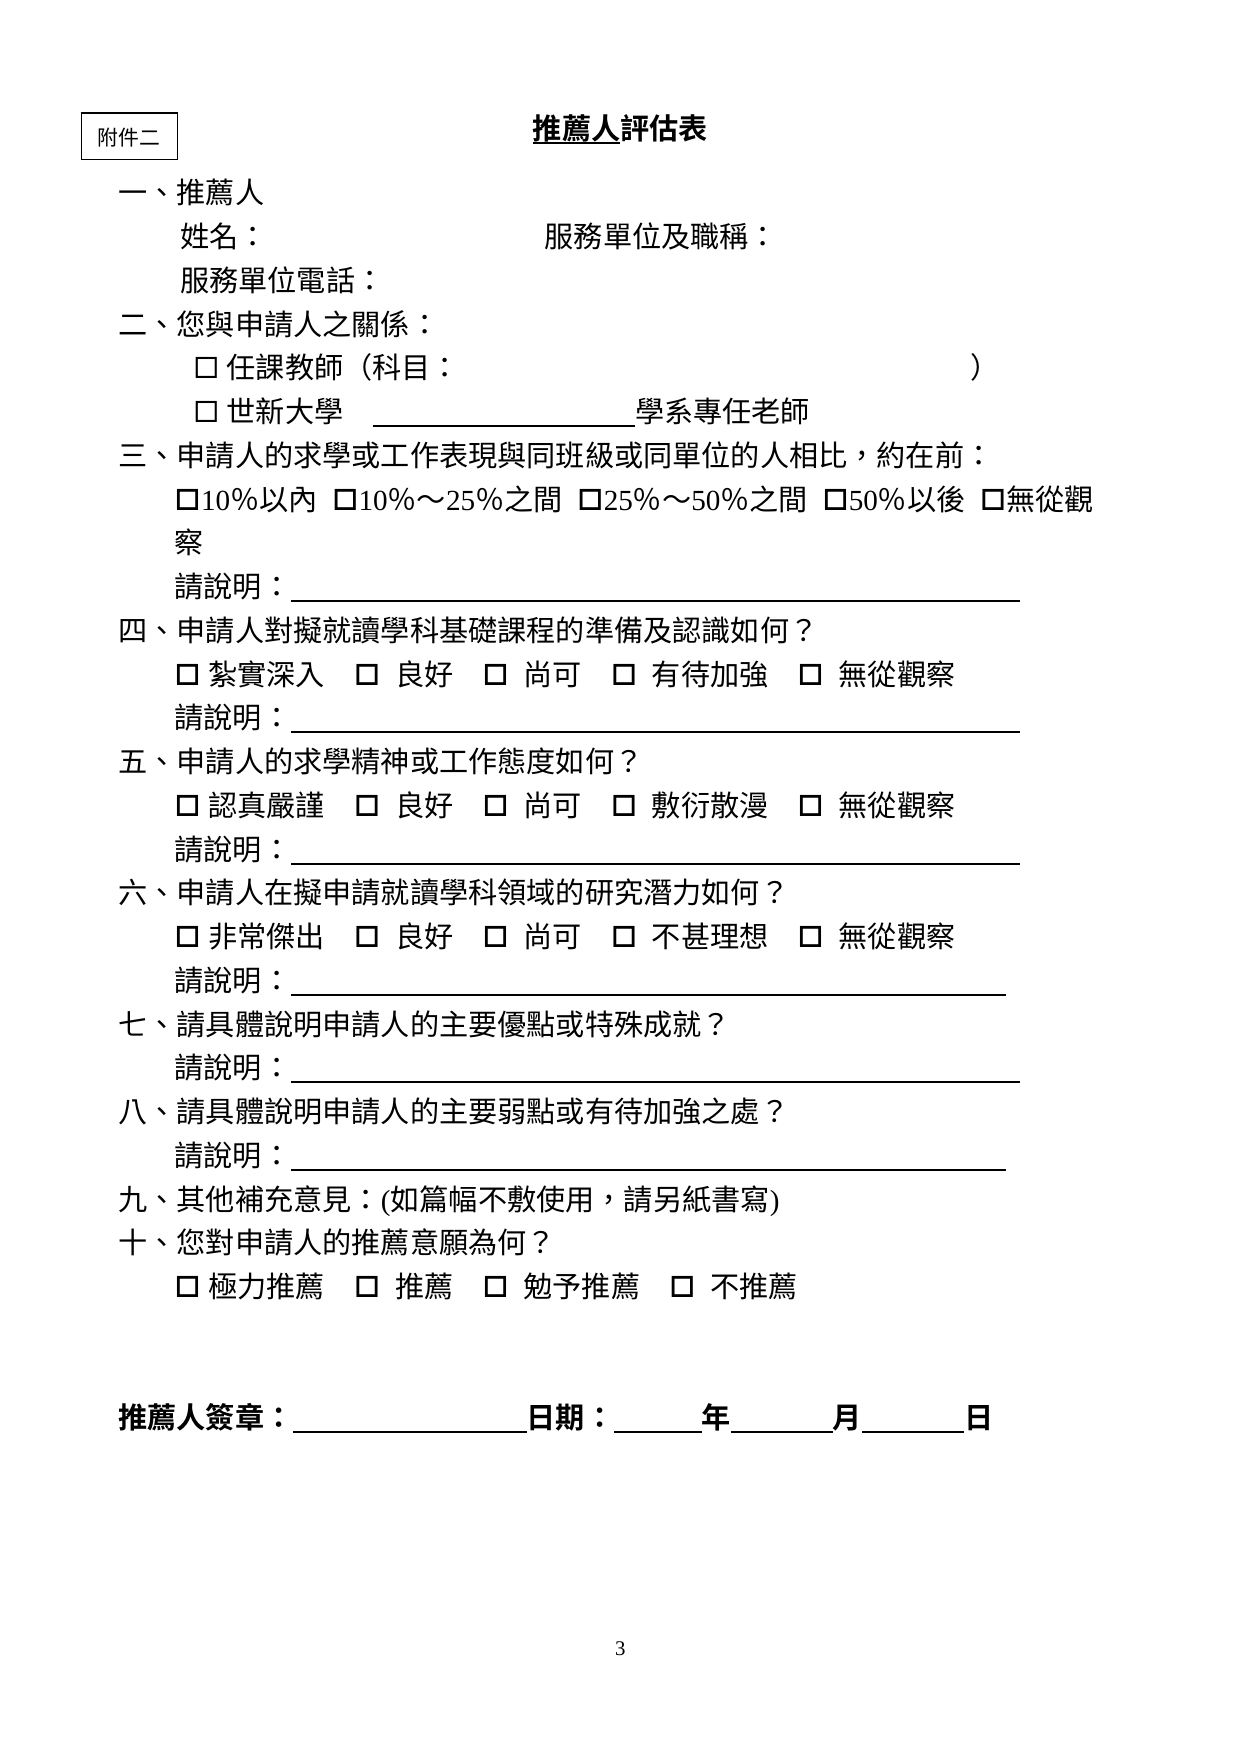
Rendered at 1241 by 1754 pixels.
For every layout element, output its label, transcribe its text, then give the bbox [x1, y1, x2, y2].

text [82, 114, 177, 159]
text 10％以內 10％～25％之間 25％～50％之間 50％以後 無從觀察 [174, 475, 1122, 563]
text 姓名： 服務單位及職稱： [118, 213, 1122, 256]
text 請說明： [118, 563, 1122, 606]
text 推薦人簽章： 日期： 年 月 日 [118, 1394, 1122, 1438]
text 推薦人評估表 [118, 105, 1122, 148]
text 請說明： [118, 825, 1122, 869]
text  任課教師（科目： ） [118, 344, 1122, 388]
text 十、您對申請人的推薦意願為何？ [118, 1219, 1122, 1263]
text  世新大學 學系專任老師 [118, 388, 1122, 431]
text 附件二 [97, 121, 162, 151]
text  極力推薦  推薦  勉予推薦  不推薦 [118, 1263, 1122, 1306]
text  紮實深入  良好  尚可  有待加強  無從觀察 [118, 650, 1122, 694]
text 請說明： [118, 1044, 1122, 1088]
text 服務單位電話： [118, 256, 1122, 300]
text 二、您與申請人之關係： [118, 300, 1122, 344]
text 一、推薦人 [118, 169, 1122, 213]
text  認真嚴謹  良好  尚可  敷衍散漫  無從觀察 [118, 781, 1122, 825]
text 八、請具體說明申請人的主要弱點或有待加強之處？ [118, 1088, 1122, 1131]
text 四、申請人對擬就讀學科基礎課程的準備及認識如何？ [118, 606, 1122, 650]
text 請說明： [118, 694, 1122, 738]
text 三、申請人的求學或工作表現與同班級或同單位的人相比，約在前： [118, 431, 1122, 475]
text 六、申請人在擬申請就讀學科領域的研究潛力如何？ [118, 869, 1122, 913]
text 五、申請人的求學精神或工作態度如何？ [118, 738, 1122, 781]
text 請說明： [118, 956, 1122, 1000]
text 七、請具體說明申請人的主要優點或特殊成就？ [118, 1000, 1122, 1044]
text  非常傑出  良好  尚可  不甚理想  無從觀察 [118, 913, 1122, 956]
text 請說明： [118, 1131, 1122, 1175]
text 九、其他補充意見：(如篇幅不敷使用，請另紙書寫) [118, 1175, 1122, 1219]
